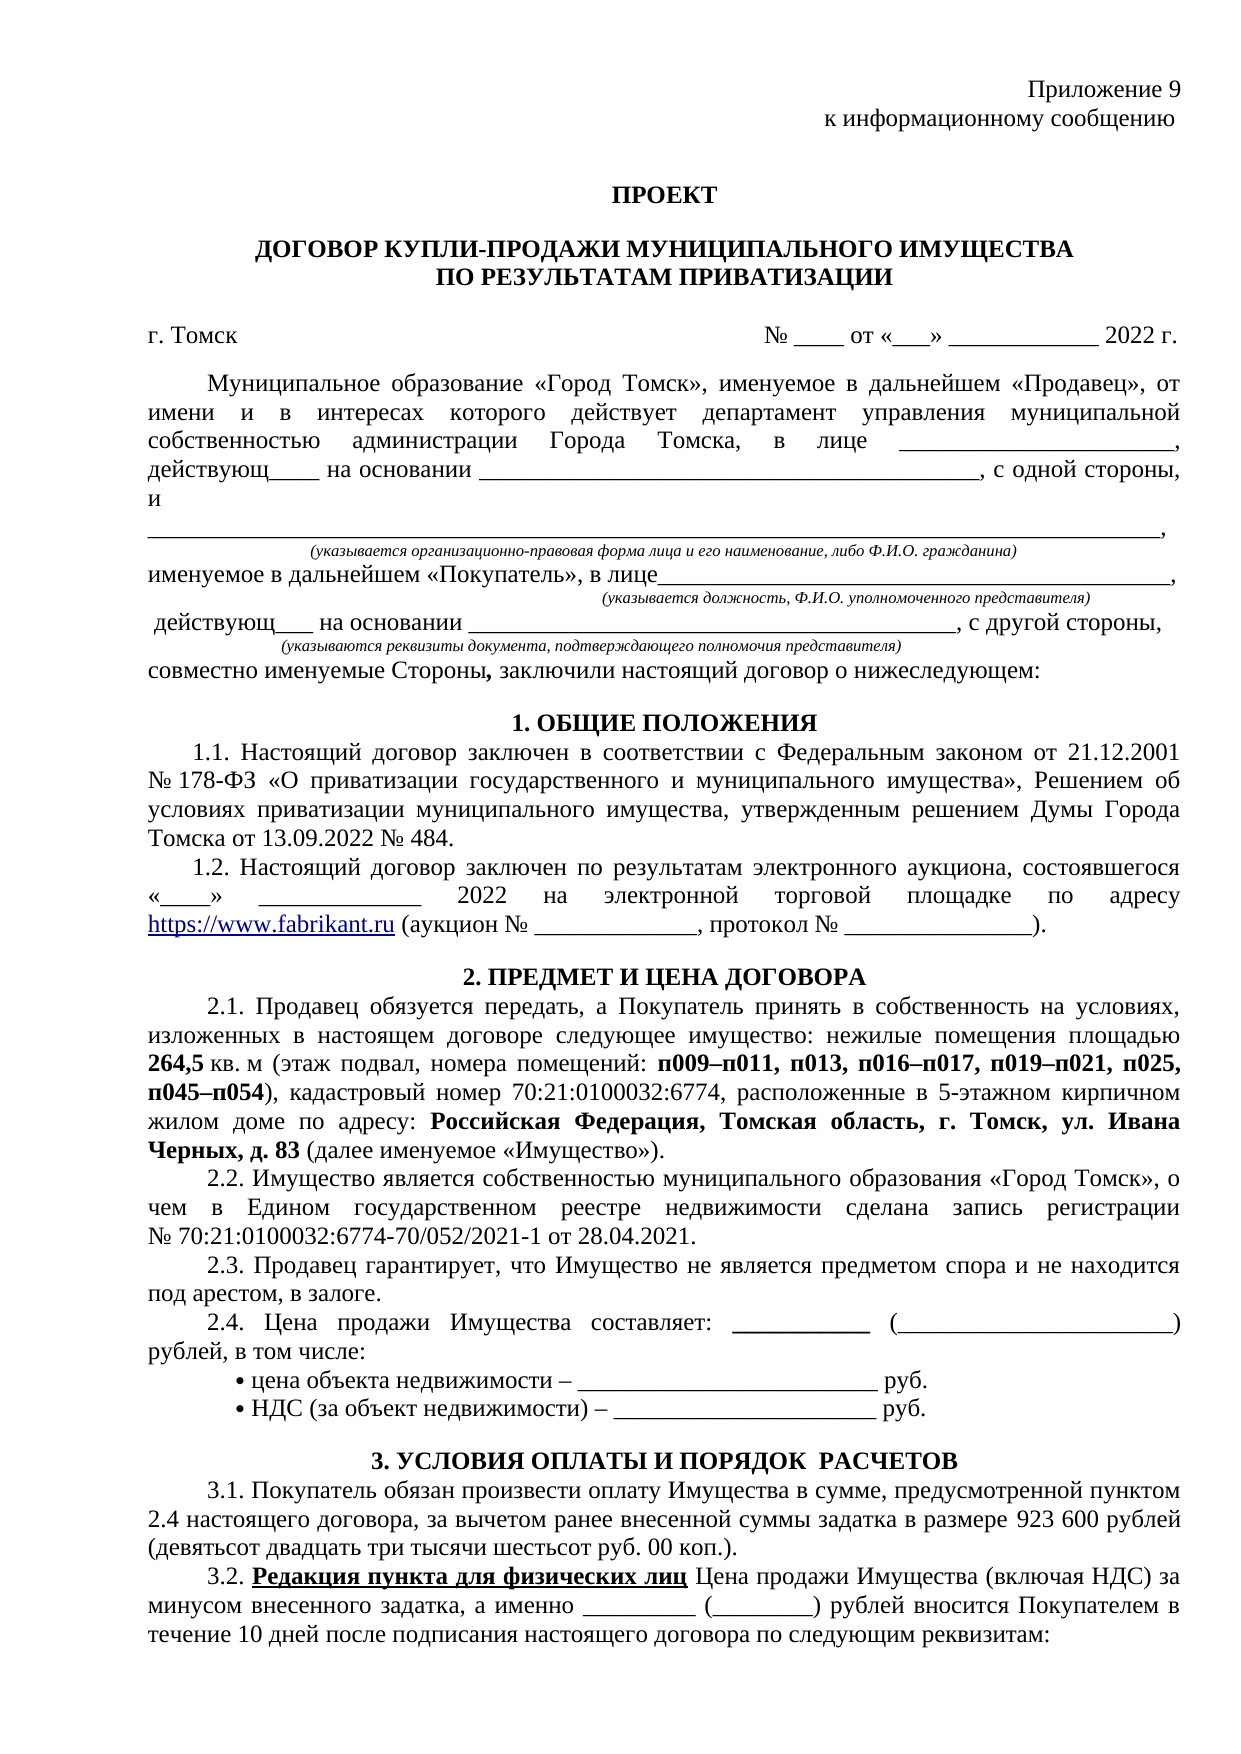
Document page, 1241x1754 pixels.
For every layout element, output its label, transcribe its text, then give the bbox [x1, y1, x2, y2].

text 2.3. Продавец гарантирует, что Имущество не является предметом спора и не находится под арестом, в залоге. [148, 1250, 1181, 1307]
text (указывается должность, Ф.И.О. уполномоченного представителя) [148, 588, 1181, 607]
text Муниципальное образование «Город Томск», именуемое в дальнейшем «Продавец», от имени и в интересах которого действует департамент управления муниципальной собственностью администрации Города Томска, в лице ______________________, действующ____ на основании ________________________________________, с одной стороны, и _________________________________________________________________________________, [148, 368, 1181, 540]
text ПО РЕЗУЛЬТАТАМ ПРИВАТИЗАЦИИ [148, 262, 1181, 291]
text ПРОЕКТ [148, 180, 1181, 208]
text (указываются реквизиты документа, подтверждающего полномочия представителя) [148, 636, 1181, 655]
text именуемое в дальнейшем «Покупатель», в лице_________________________________________, [148, 559, 1181, 588]
list цена объекта недвижимости – ________________________ руб. [236, 1365, 1181, 1393]
text ДОГОВОР КУПЛИ-ПРОДАЖИ МУНИЦИПАЛЬНОГО ИМУЩЕСТВА [148, 234, 1181, 262]
text г. Томск № ____ от «___» ____________ 2022 г. [148, 320, 1181, 349]
text 2.4. Цена продажи Имущества составляет: ___________ (______________________) рублей, в том числе: [148, 1307, 1181, 1365]
text 1.1. Настоящий договор заключен в соответствии с Федеральным законом от 21.12.2001 № 178-ФЗ «О приватизации государственного и муниципального имущества», Решением об условиях приватизации муниципального имущества, утвержденным решением Думы Города Томска от 13.09.2022 № 484. [148, 737, 1181, 852]
text к информационному сообщению [89, 103, 1181, 131]
list НДС (за объект недвижимости) – _____________________ руб. [236, 1393, 1181, 1422]
text совместно именуемые Стороны, заключили настоящий договор о нижеследующем: [148, 655, 1181, 684]
text 3. УСЛОВИЯ ОПЛАТЫ И ПОРЯДОК РАСЧЕТОВ [148, 1446, 1181, 1475]
text 3.2. Редакция пункта для физических лиц Цена продажи Имущества (включая НДС) за минусом внесенного задатка, а именно _________ (________) рублей вносится Покупателем в течение 10 дней после подписания настоящего договора по следующим реквизитам: [148, 1561, 1181, 1647]
text 1.2. Настоящий договор заключен по результатам электронного аукциона, состоявшегося «____» _____________ 2022 на электронной торговой площадке по адресу https://www.fabrikant.ru (аукцион № _____________, протокол № _______________). [148, 852, 1181, 938]
text действующ___ на основании _______________________________________, с другой стороны, [148, 607, 1181, 636]
text 1. ОБЩИЕ ПОЛОЖЕНИЯ [148, 708, 1181, 737]
text (указывается организационно-правовая форма лица и его наименование, либо Ф.И.О. гражданина) [148, 540, 1181, 559]
text 3.1. Покупатель обязан произвести оплату Имущества в сумме, предусмотренной пунктом 2.4 настоящего договора, за вычетом ранее внесенной суммы задатка в размере 923 600 рублей (девятьсот двадцать три тысячи шестьсот руб. 00 коп.). [148, 1475, 1181, 1561]
text Приложение 9 [148, 74, 1181, 103]
text 2.2. Имущество является собственностью муниципального образования «Город Томск», о чем в Едином государственном реестре недвижимости сделана запись регистрации № 70:21:0100032:6774-70/052/2021-1 от 28.04.2021. [148, 1163, 1181, 1250]
text 2.1. Продавец обязуется передать, а Покупатель принять в собственность на условиях, изложенных в настоящем договоре следующее имущество: нежилые помещения площадью 264,5 кв. м (этаж подвал, номера помещений: п009–п011, п013, п016–п017, п019–п021, п025, п045–п054), кадастровый номер 70:21:0100032:6774, расположенные в 5-этажном кирпичном жилом доме по адресу: Российская Федерация, Томская область, г. Томск, ул. Ивана Черных, д. 83 (далее именуемое «Имущество»). [148, 991, 1181, 1163]
text 2. ПРЕДМЕТ И ЦЕНА ДОГОВОРА [148, 962, 1181, 991]
